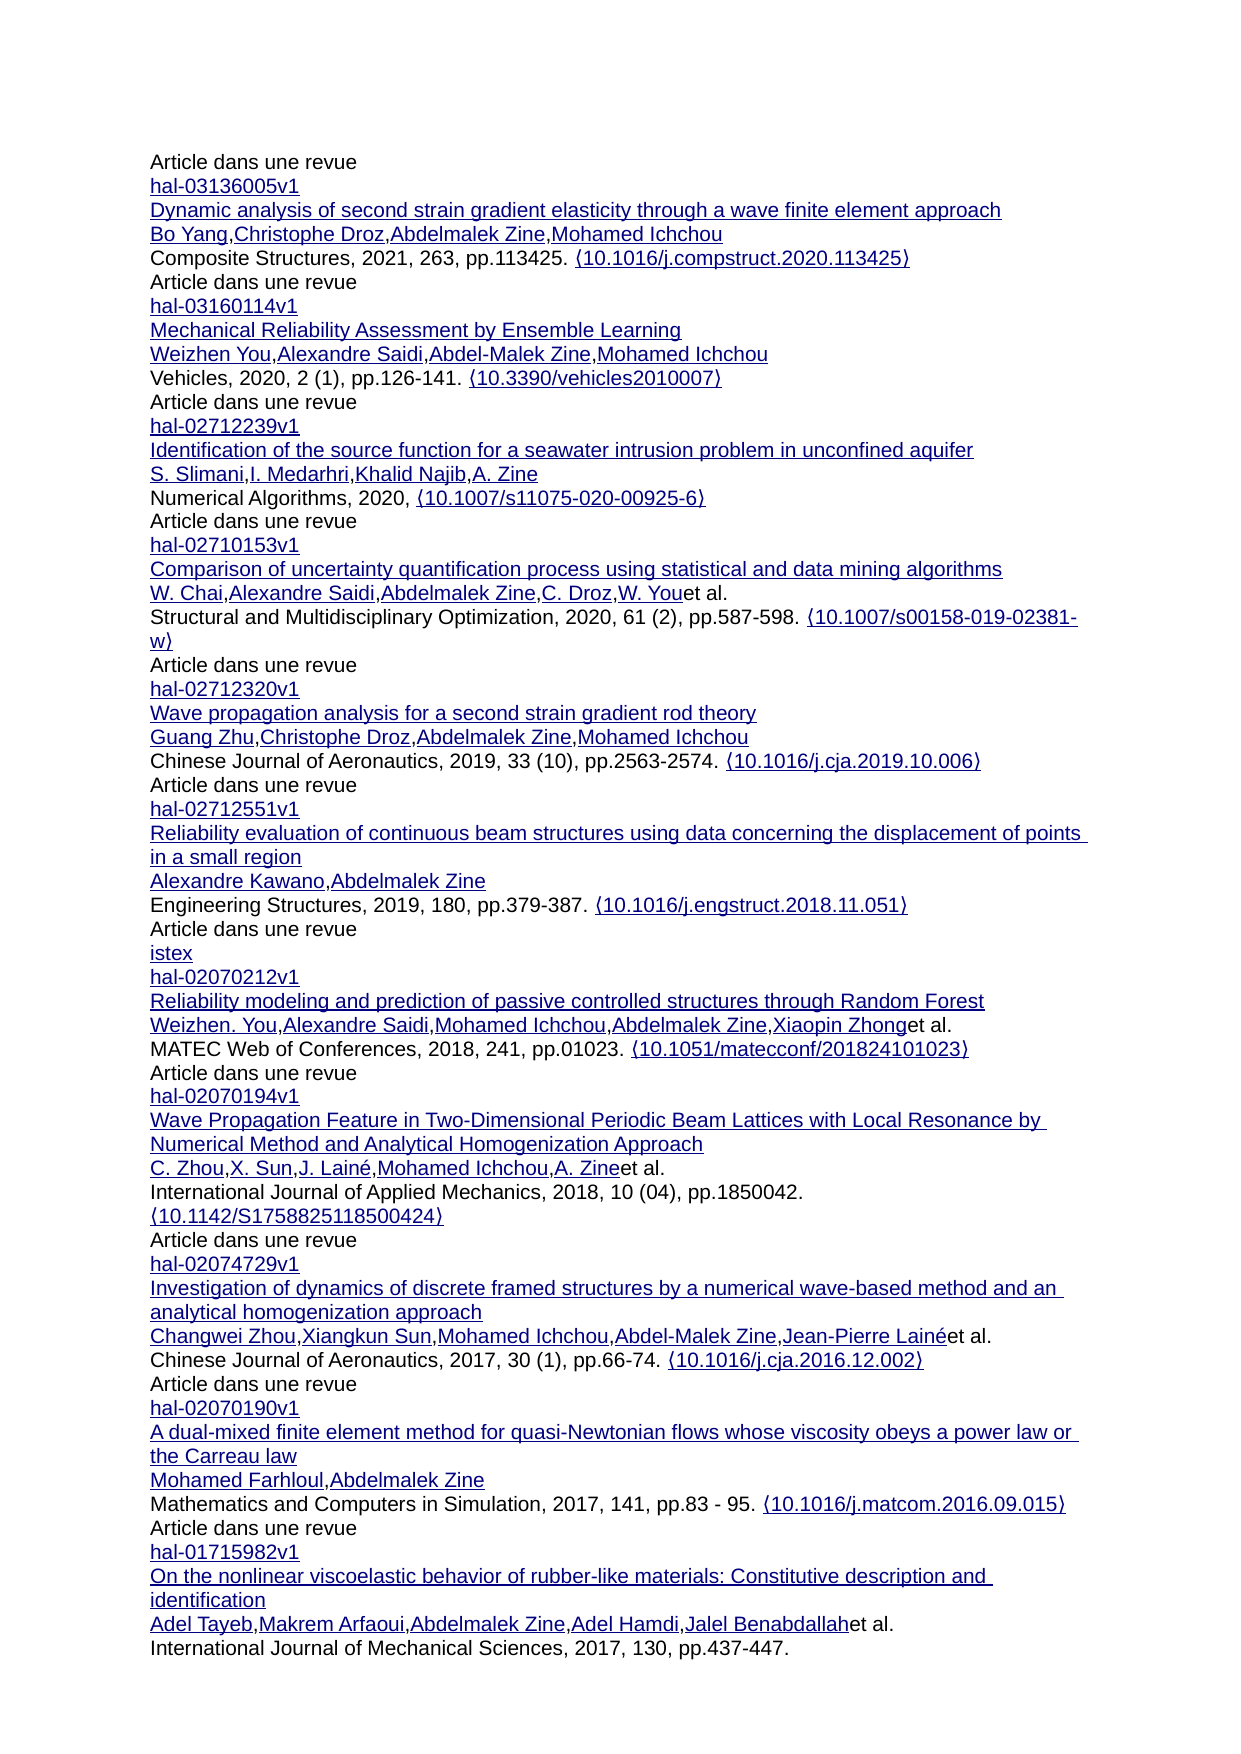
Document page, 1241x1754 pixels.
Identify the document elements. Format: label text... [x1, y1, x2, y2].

table_cell Investigation of dynamics of discrete framed structures by a numerical wave-based method and an analytical homogenization approach Changwei Zhou,Xiangkun Sun,Mohamed Ichchou,Abdel-Malek Zine,Jean-Pierre Lainéet al. Chinese Journal of Aeronautics, 2017, 30 (1), pp.66-74. ⟨10.1016/j.cja.2016.12.002⟩ Article dans une revue hal-02070190v1 [150, 1276, 1090, 1420]
table_cell Dynamic analysis of second strain gradient elasticity through a wave finite element approach Bo Yang,Christophe Droz,Abdelmalek Zine,Mohamed Ichchou Composite Structures, 2021, 263, pp.113425. ⟨10.1016/j.compstruct.2020.113425⟩ Article dans une revue hal-03160114v1 [150, 198, 1090, 318]
table_cell Wave propagation analysis for a second strain gradient rod theory Guang Zhu,Christophe Droz,Abdelmalek Zine,Mohamed Ichchou Chinese Journal of Aeronautics, 2019, 33 (10), pp.2563-2574. ⟨10.1016/j.cja.2019.10.006⟩ Article dans une revue hal-02712551v1 [150, 701, 1090, 821]
table_cell Mechanical Reliability Assessment by Ensemble Learning Weizhen You,Alexandre Saidi,Abdel-Malek Zine,Mohamed Ichchou Vehicles, 2020, 2 (1), pp.126-141. ⟨10.3390/vehicles2010007⟩ Article dans une revue hal-02712239v1 [150, 318, 1090, 437]
table_cell A dual-mixed finite element method for quasi-Newtonian flows whose viscosity obeys a power law or the Carreau law Mohamed Farhloul,Abdelmalek Zine Mathematics and Computers in Simulation, 2017, 141, pp.83 - 95. ⟨10.1016/j.matcom.2016.09.015⟩ Article dans une revue hal-01715982v1 [150, 1420, 1090, 1563]
table_cell Reliability modeling and prediction of passive controlled structures through Random Forest Weizhen. You,Alexandre Saidi,Mohamed Ichchou,Abdelmalek Zine,Xiaopin Zhonget al. MATEC Web of Conferences, 2018, 241, pp.01023. ⟨10.1051/matecconf/201824101023⟩ Article dans une revue hal-02070194v1 [150, 989, 1090, 1108]
table_cell Comparison of uncertainty quantification process using statistical and data mining algorithms W. Chai,Alexandre Saidi,Abdelmalek Zine,C. Droz,W. Youet al. Structural and Multidisciplinary Optimization, 2020, 61 (2), pp.587-598. ⟨10.1007/s00158-019-02381-w⟩ Article dans une revue hal-02712320v1 [150, 557, 1090, 701]
table_cell Identification of the source function for a seawater intrusion problem in unconfined aquifer S. Slimani,I. Medarhri,Khalid Najib,A. Zine Numerical Algorithms, 2020, ⟨10.1007/s11075-020-00925-6⟩ Article dans une revue hal-02710153v1 [150, 438, 1090, 557]
table_cell On the nonlinear viscoelastic behavior of rubber-like materials: Constitutive description and identification Adel Tayeb,Makrem Arfaoui,Abdelmalek Zine,Adel Hamdi,Jalel Benabdallahet al. International Journal of Mechanical Sciences, 2017, 130, pp.437-447. [150, 1564, 1090, 1659]
table_cell Article dans une revue hal-03136005v1 [150, 150, 1090, 198]
table_cell Wave Propagation Feature in Two-Dimensional Periodic Beam Lattices with Local Resonance by Numerical Method and Analytical Homogenization Approach C. Zhou,X. Sun,J. Lainé,Mohamed Ichchou,A. Zineet al. International Journal of Applied Mechanics, 2018, 10 (04), pp.1850042. ⟨10.1142/S1758825118500424⟩ Article dans une revue hal-02074729v1 [150, 1108, 1090, 1276]
table_cell Reliability evaluation of continuous beam structures using data concerning the displacement of points in a small region Alexandre Kawano,Abdelmalek Zine Engineering Structures, 2019, 180, pp.379-387. ⟨10.1016/j.engstruct.2018.11.051⟩ Article dans une revue istex hal-02070212v1 [150, 821, 1090, 988]
